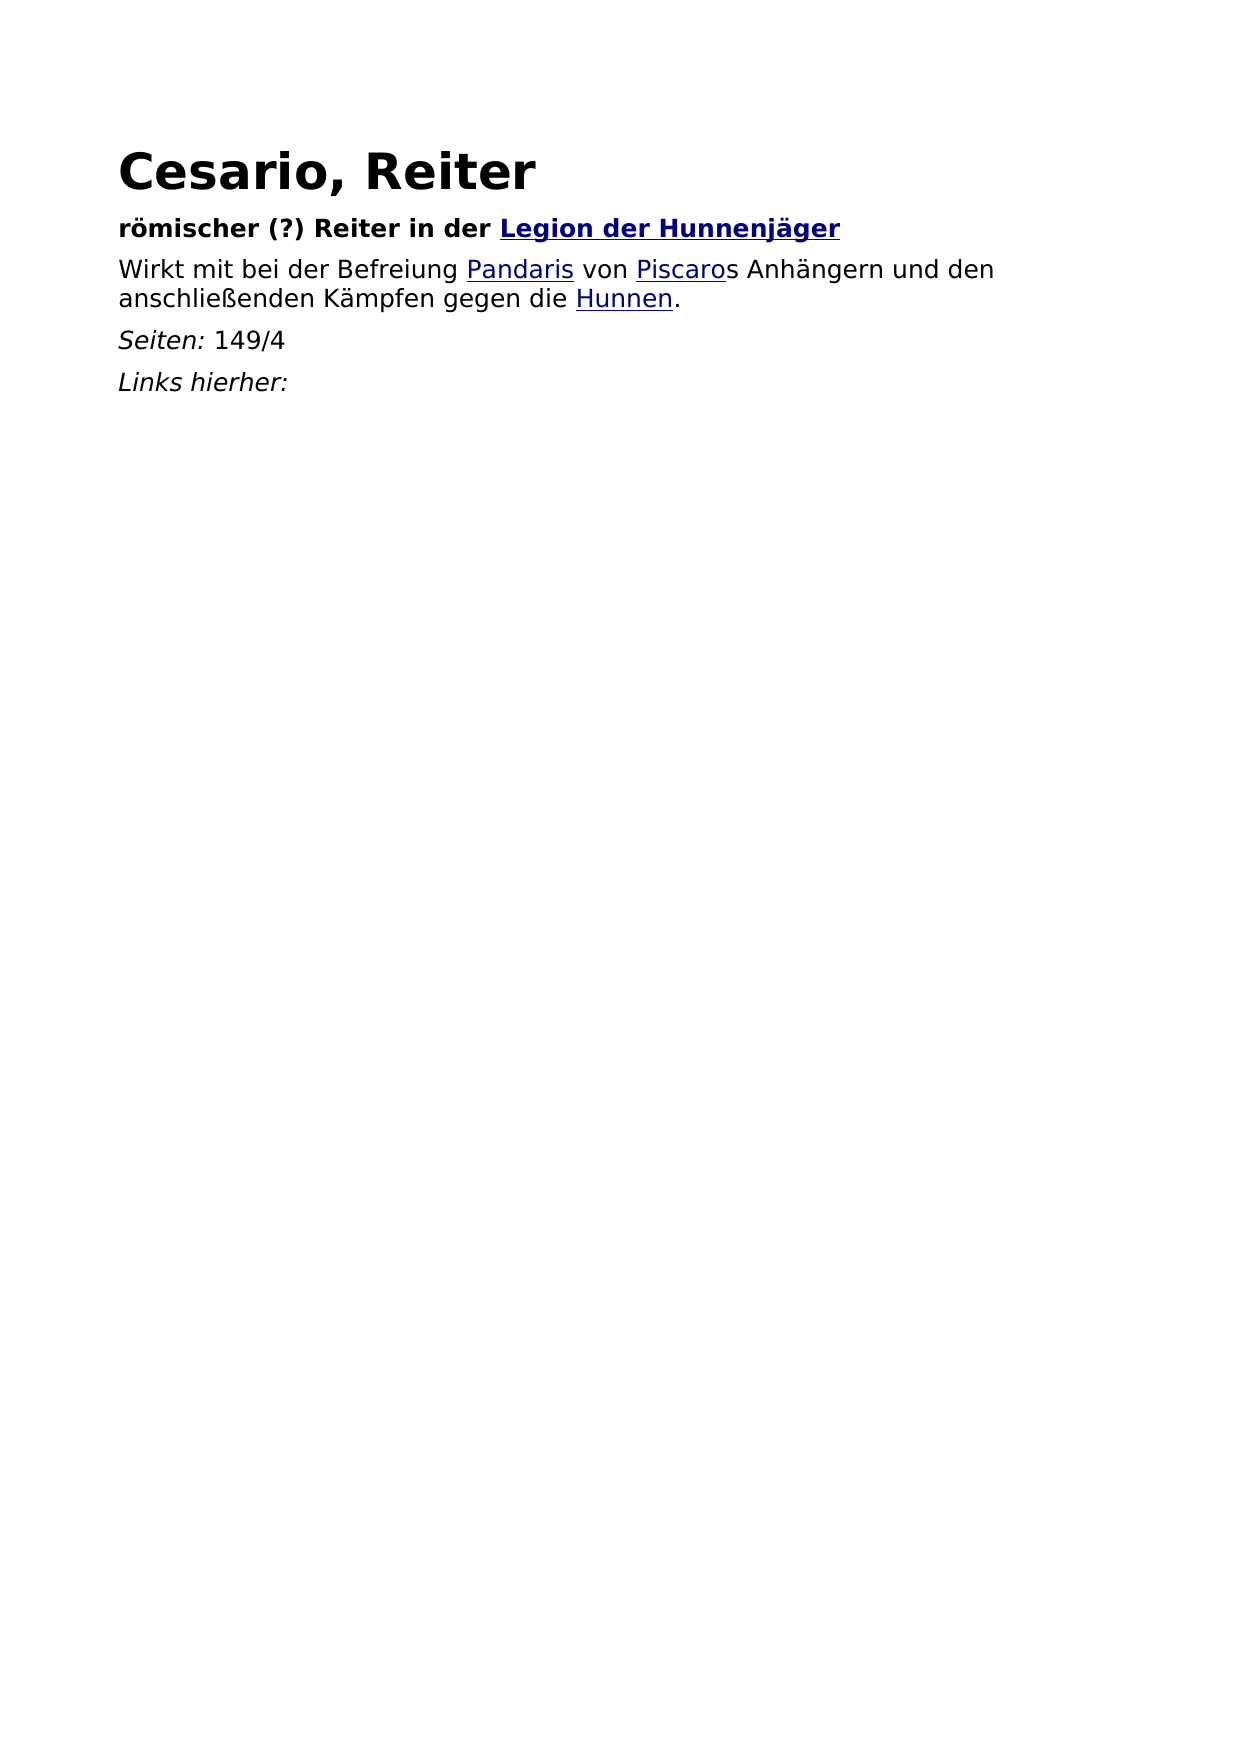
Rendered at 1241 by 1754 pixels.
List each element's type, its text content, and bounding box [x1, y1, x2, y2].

text Links hierher: [118, 368, 1122, 397]
text Wirkt mit bei der Befreiung Pandaris von Piscaros Anhängern und den anschließenden Kämpfen gegen die Hunnen. [118, 256, 1122, 314]
subtitle Cesario, Reiter [118, 143, 1122, 201]
text römischer (?) Reiter in der Legion der Hunnenjäger [118, 214, 1122, 243]
text Seiten: 149/4 [118, 326, 1122, 356]
